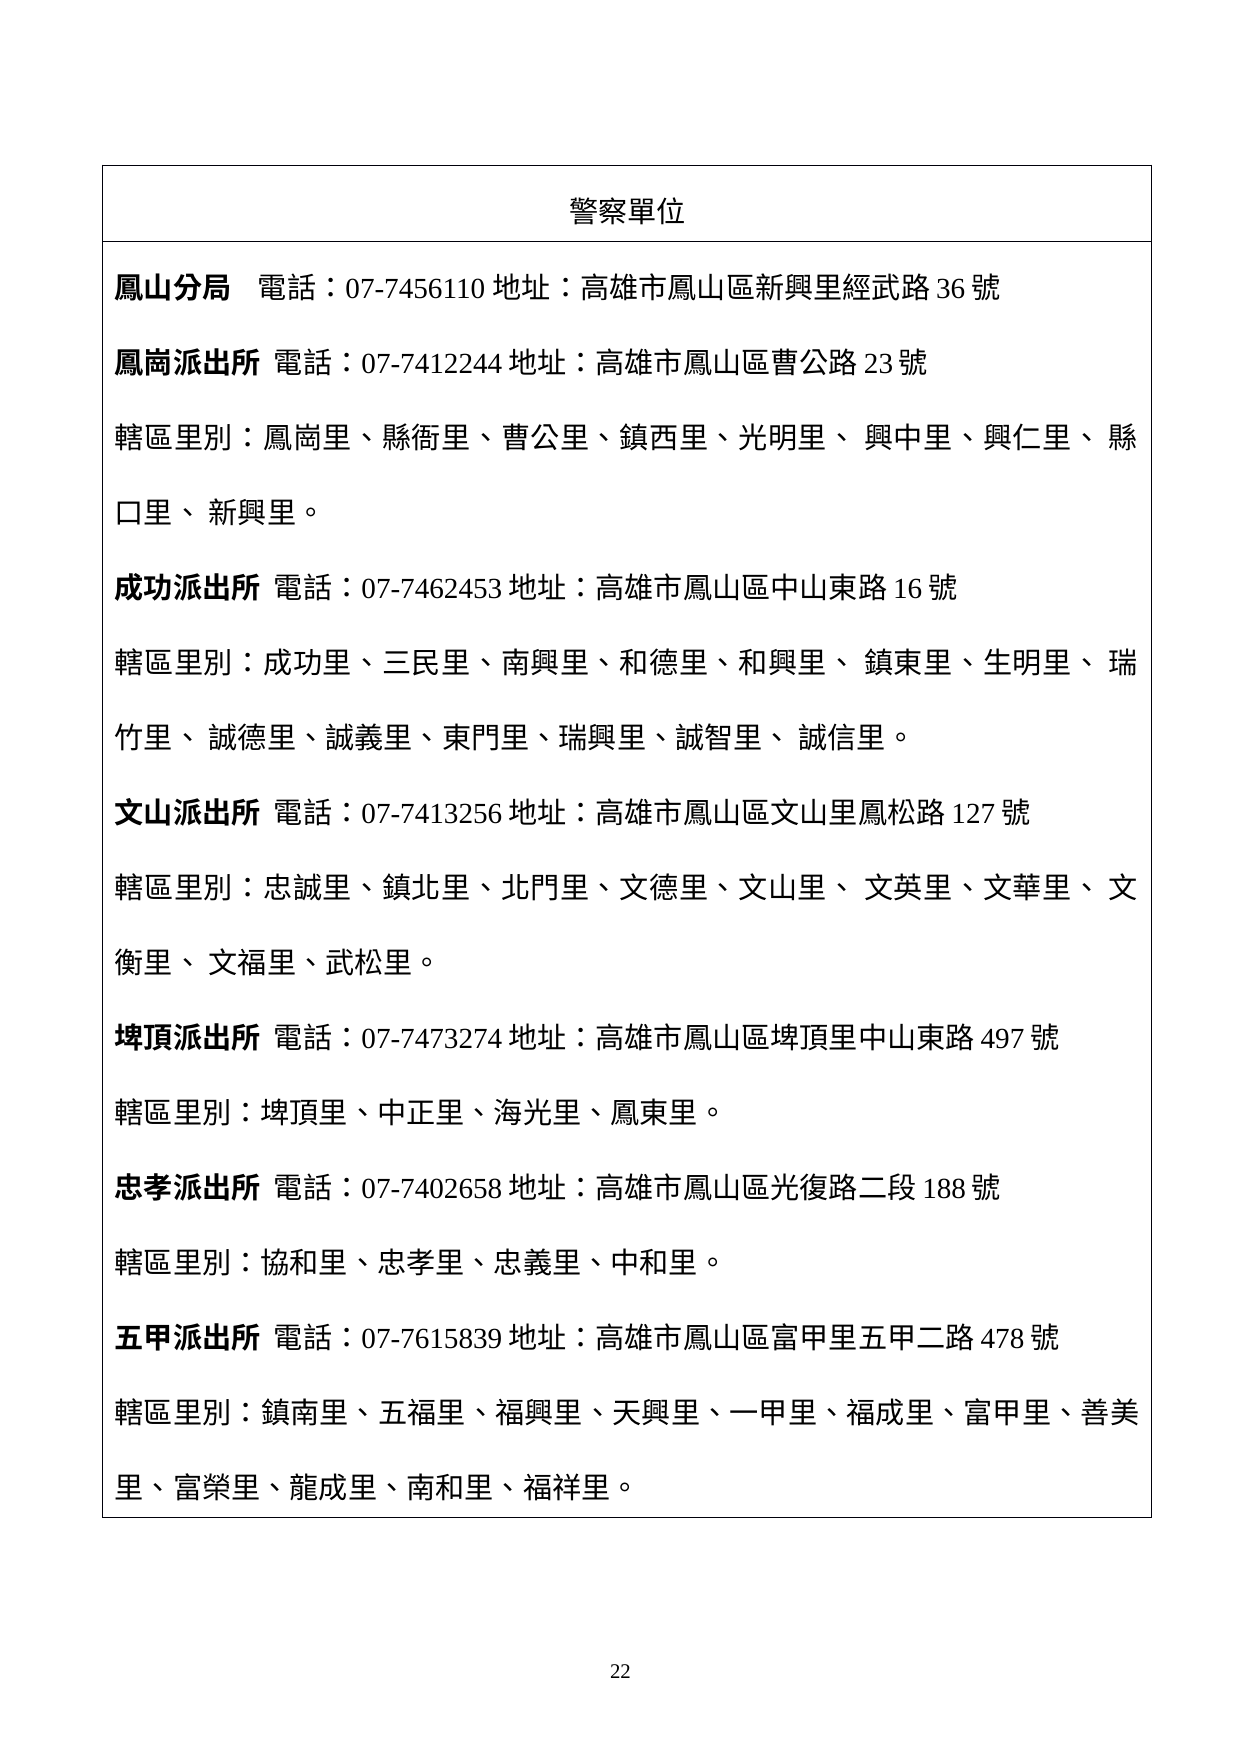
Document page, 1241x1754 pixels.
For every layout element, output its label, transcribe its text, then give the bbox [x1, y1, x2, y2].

table_cell 警察單位 [103, 166, 1151, 241]
table_cell 鳳山分局 電話：07-7456110 地址：高雄市鳳山區新興里經武路36號 鳳崗派出所 電話：07-7412244地址：高雄市鳳山區曹公路23號 轄區里別：鳳崗里、縣衙里、曹公里、鎮西里、光明里、 興中里、興仁里、 縣口里、 新興里。 成功派出所 電話：07-7462453地址：高雄市鳳山區中山東路16號 轄區里別：成功里、三民里、南興里、和德里、和興里、 鎮東里、生明里、 瑞竹里、 誠德里、誠義里、東門里、瑞興里、誠智里、 誠信里。 文山派出所 電話：07-7413256地址：高雄市鳳山區文山里鳳松路127號 轄區里別：忠誠里、鎮北里、北門里、文德里、文山里、 文英里、文華里、 文衡里、 文福里、武松里。 埤頂派出所 電話：07-7473274地址：高雄市鳳山區埤頂里中山東路497號 轄區里別：埤頂里、中正里、海光里、鳳東里。 忠孝派出所 電話：07-7402658地址：高雄市鳳山區光復路二段188號 轄區里別：協和里、忠孝里、忠義里、中和里。 五甲派出所 電話：07-7615839地址：高雄市鳳山區富甲里五甲二路478號 轄區里別：鎮南里、五福里、福興里、天興里、一甲里、福成里、富甲里、善美里、富榮里、龍成里、南和里、福祥里。 [103, 242, 1151, 1517]
